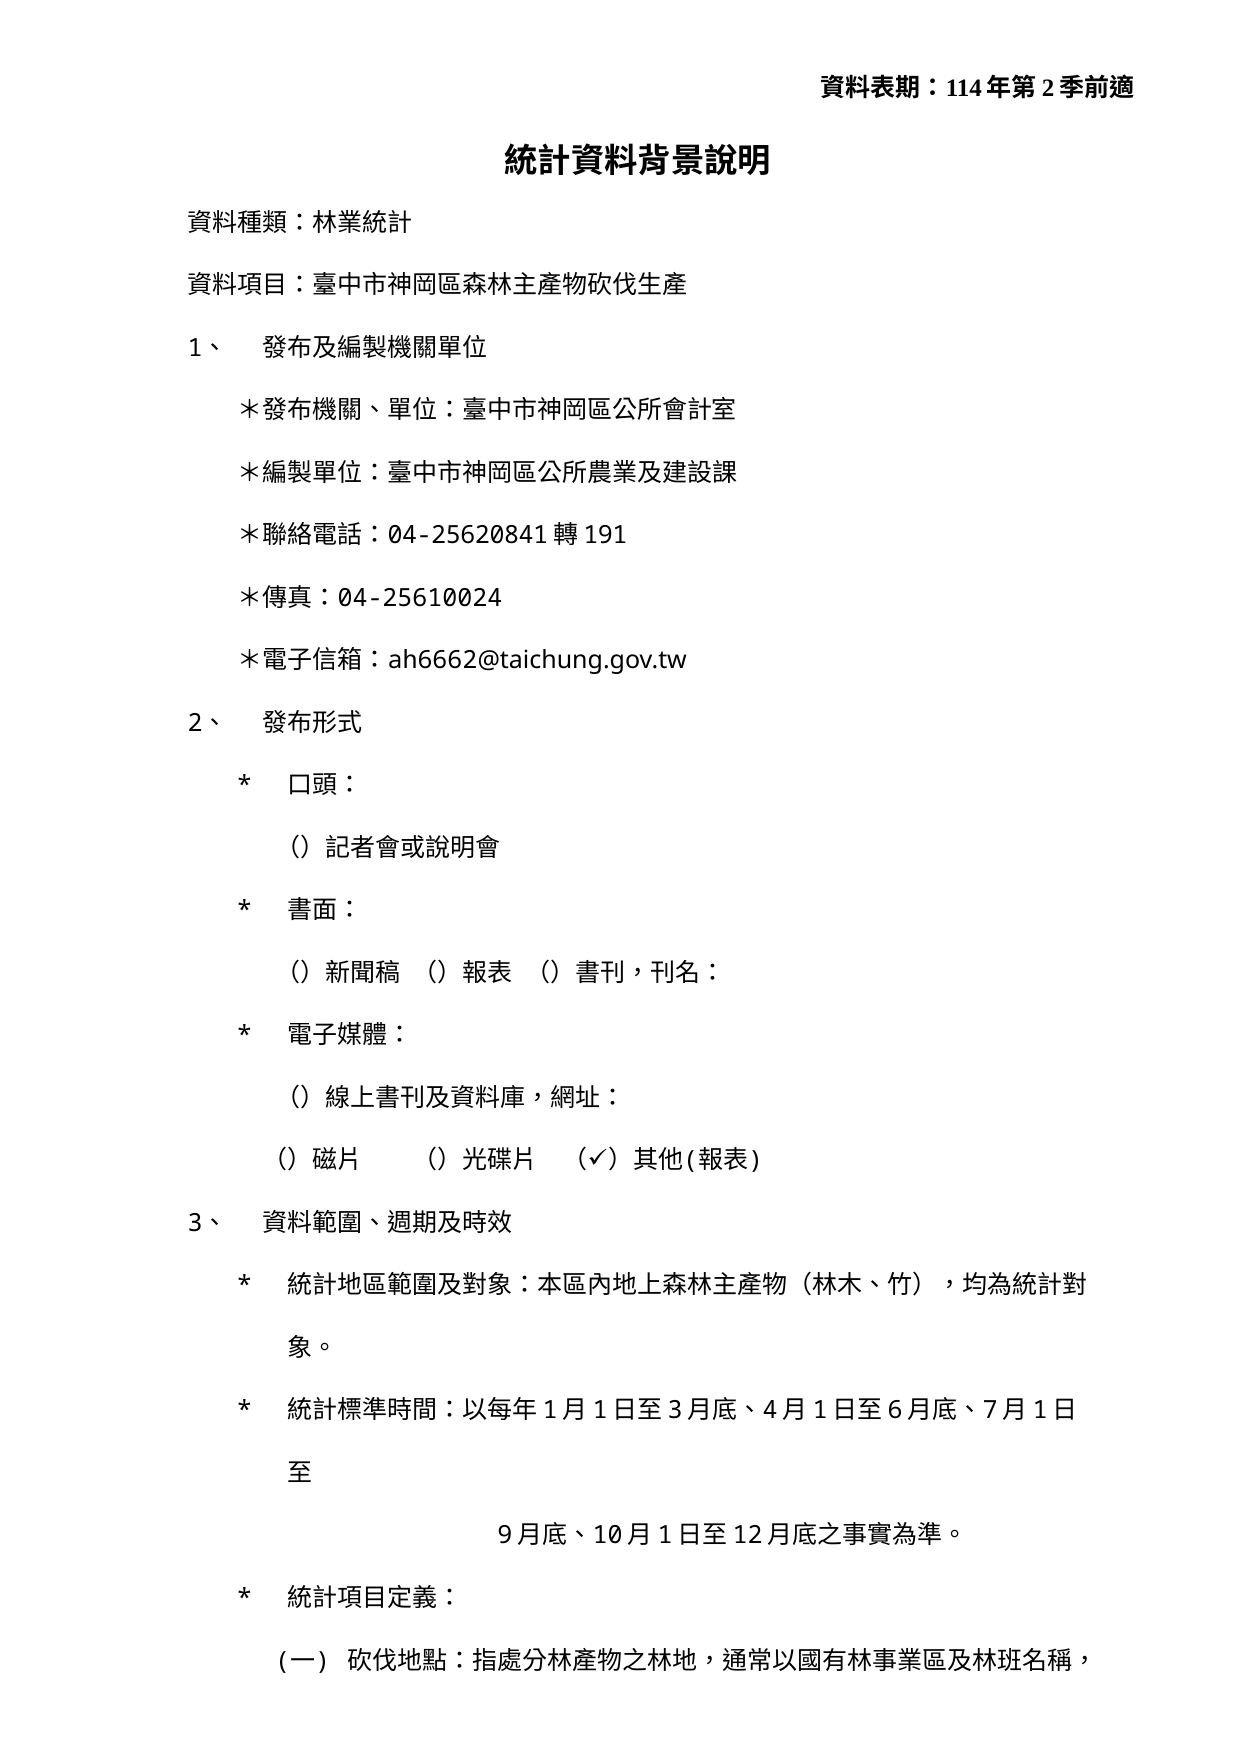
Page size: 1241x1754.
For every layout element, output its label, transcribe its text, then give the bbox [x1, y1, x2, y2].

list 資料範圍、週期及時效 [187, 1179, 1087, 1241]
text （）線上書刊及資料庫，網址： [250, 1054, 1087, 1116]
list 統計項目定義： [237, 1554, 1087, 1616]
list 發布及編製機關單位 [187, 304, 1087, 366]
list 統計標準時間：以每年1月1日至3月底、4月1日至6月底、7月1日至 9月底、10月1日至12月底之事實為準。 [237, 1366, 1087, 1554]
text 資料項目：臺中市神岡區森林主產物砍伐生產 [187, 241, 1087, 304]
text (一) 砍伐地點：指處分林產物之林地，通常以國有林事業區及林班名稱，或縣(市)之鄉鎮市地段區別。 [275, 1616, 1087, 1679]
text 統計資料背景說明 [187, 60, 1162, 179]
list 電子媒體： [237, 991, 1087, 1054]
text ＊編製單位：臺中市神岡區公所農業及建設課 [237, 429, 1087, 491]
text （）磁片 （）光碟片 （）其他(報表) [187, 1116, 1087, 1179]
text （）記者會或說明會 [187, 804, 1087, 866]
text 資料種類：林業統計 [187, 179, 1087, 241]
text ＊發布機關、單位：臺中市神岡區公所會計室 [237, 366, 1087, 429]
list 書面： [237, 866, 1087, 929]
text ＊傳真：04-25610024 [237, 554, 1087, 616]
text 資料表期：114年第2季前適用 [821, 67, 1147, 108]
list 統計地區範圍及對象：本區內地上森林主產物（林木、竹），均為統計對象。 [237, 1241, 1087, 1366]
text ＊電子信箱：ah6662@taichung.gov.tw [237, 616, 1087, 679]
list 口頭： [237, 741, 1087, 804]
text ＊聯絡電話：04-25620841轉191 [237, 491, 1087, 554]
list 發布形式 [187, 679, 1087, 741]
text （）新聞稿 （）報表 （）書刊，刊名： [187, 929, 1087, 991]
